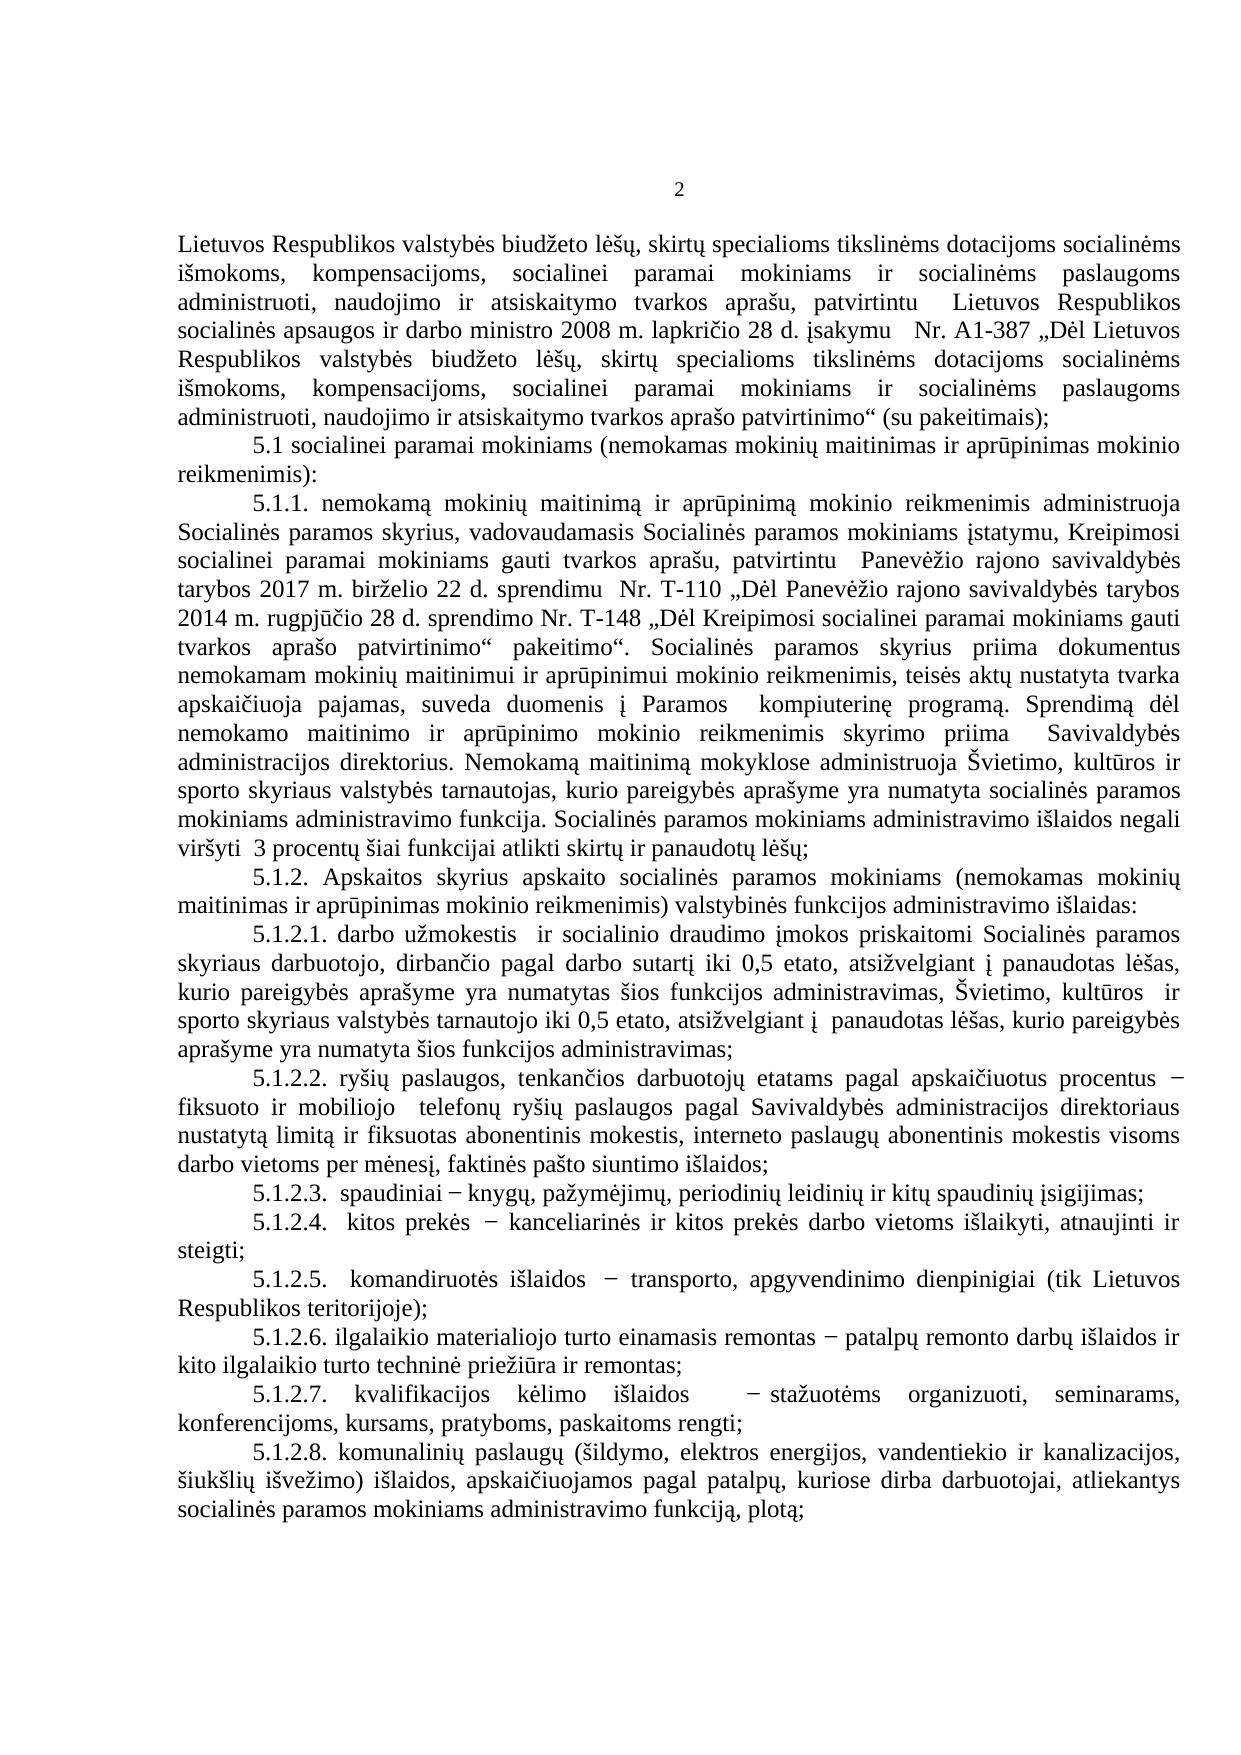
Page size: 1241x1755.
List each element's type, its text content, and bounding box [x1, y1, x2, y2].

text 5.1 socialinei paramai mokiniams (nemokamas mokinių maitinimas ir aprūpinimas mokinio reikmenimis): [177, 431, 1181, 488]
text 5.1.2.7. kvalifikacijos kėlimo išlaidos ̶ stažuotėms organizuoti, seminarams, konferencijoms, kursams, pratyboms, paskaitoms rengti; [177, 1379, 1181, 1437]
text 5.1.2.6. ilgalaikio materialiojo turto einamasis remontas ̶ patalpų remonto darbų išlaidos ir kito ilgalaikio turto techninė priežiūra ir remontas; [177, 1322, 1181, 1379]
text 5.1.2.5. komandiruotės išlaidos ̶ transporto, apgyvendinimo dienpinigiai (tik Lietuvos Respublikos teritorijoje); [177, 1264, 1181, 1322]
text 5.1.2.1. darbo užmokestis ir socialinio draudimo įmokos priskaitomi Socialinės paramos skyriaus darbuotojo, dirbančio pagal darbo sutartį iki 0,5 etato, atsižvelgiant į panaudotas lėšas, kurio pareigybės aprašyme yra numatytas šios funkcijos administravimas, Švietimo, kultūros ir sporto skyriaus valstybės tarnautojo iki 0,5 etato, atsižvelgiant į panaudotas lėšas, kurio pareigybės aprašyme yra numatyta šios funkcijos administravimas; [177, 919, 1181, 1063]
text 5.1.2.4. kitos prekės ̶ kanceliarinės ir kitos prekės darbo vietoms išlaikyti, atnaujinti ir steigti; [177, 1207, 1181, 1264]
text 5.1.2. Apskaitos skyrius apskaito socialinės paramos mokiniams (nemokamas mokinių maitinimas ir aprūpinimas mokinio reikmenimis) valstybinės funkcijos administravimo išlaidas: [177, 862, 1181, 919]
text 5.1.1. nemokamą mokinių maitinimą ir aprūpinimą mokinio reikmenimis administruoja Socialinės paramos skyrius, vadovaudamasis Socialinės paramos mokiniams įstatymu, Kreipimosi socialinei paramai mokiniams gauti tvarkos aprašu, patvirtintu Panevėžio rajono savivaldybės tarybos 2017 m. birželio 22 d. sprendimu Nr. T-110 „Dėl Panevėžio rajono savivaldybės tarybos 2014 m. rugpjūčio 28 d. sprendimo Nr. T-148 „Dėl Kreipimosi socialinei paramai mokiniams gauti tvarkos aprašo patvirtinimo“ pakeitimo“. Socialinės paramos skyrius priima dokumentus nemokamam mokinių maitinimui ir aprūpinimui mokinio reikmenimis, teisės aktų nustatyta tvarka apskaičiuoja pajamas, suveda duomenis į Paramos kompiuterinę programą. Sprendimą dėl nemokamo maitinimo ir aprūpinimo mokinio reikmenimis skyrimo priima Savivaldybės administracijos direktorius. Nemokamą maitinimą mokyklose administruoja Švietimo, kultūros ir sporto skyriaus valstybės tarnautojas, kurio pareigybės aprašyme yra numatyta socialinės paramos mokiniams administravimo funkcija. Socialinės paramos mokiniams administravimo išlaidos negali viršyti 3 procentų šiai funkcijai atlikti skirtų ir panaudotų lėšų; [177, 488, 1181, 862]
text 5.1.2.8. komunalinių paslaugų (šildymo, elektros energijos, vandentiekio ir kanalizacijos, šiukšlių išvežimo) išlaidos, apskaičiuojamos pagal patalpų, kuriose dirba darbuotojai, atliekantys socialinės paramos mokiniams administravimo funkciją, plotą; [177, 1437, 1181, 1523]
text 5.1.2.3. spaudiniai ̶ knygų, pažymėjimų, periodinių leidinių ir kitų spaudinių įsigijimas; [177, 1178, 1181, 1207]
text 5.1.2.2. ryšių paslaugos, tenkančios darbuotojų etatams pagal apskaičiuotus procentus ̶ fiksuoto ir mobiliojo telefonų ryšių paslaugos pagal Savivaldybės administracijos direktoriaus nustatytą limitą ir fiksuotas abonentinis mokestis, interneto paslaugų abonentinis mokestis visoms darbo vietoms per mėnesį, faktinės pašto siuntimo išlaidos; [177, 1063, 1181, 1178]
text Lietuvos Respublikos valstybės biudžeto lėšų, skirtų specialioms tikslinėms dotacijoms socialinėms išmokoms, kompensacijoms, socialinei paramai mokiniams ir socialinėms paslaugoms administruoti, naudojimo ir atsiskaitymo tvarkos aprašu, patvirtintu Lietuvos Respublikos socialinės apsaugos ir darbo ministro 2008 m. lapkričio 28 d. įsakymu Nr. A1-387 „Dėl Lietuvos Respublikos valstybės biudžeto lėšų, skirtų specialioms tikslinėms dotacijoms socialinėms išmokoms, kompensacijoms, socialinei paramai mokiniams ir socialinėms paslaugoms administruoti, naudojimo ir atsiskaitymo tvarkos aprašo patvirtinimo“ (su pakeitimais); [177, 229, 1181, 431]
